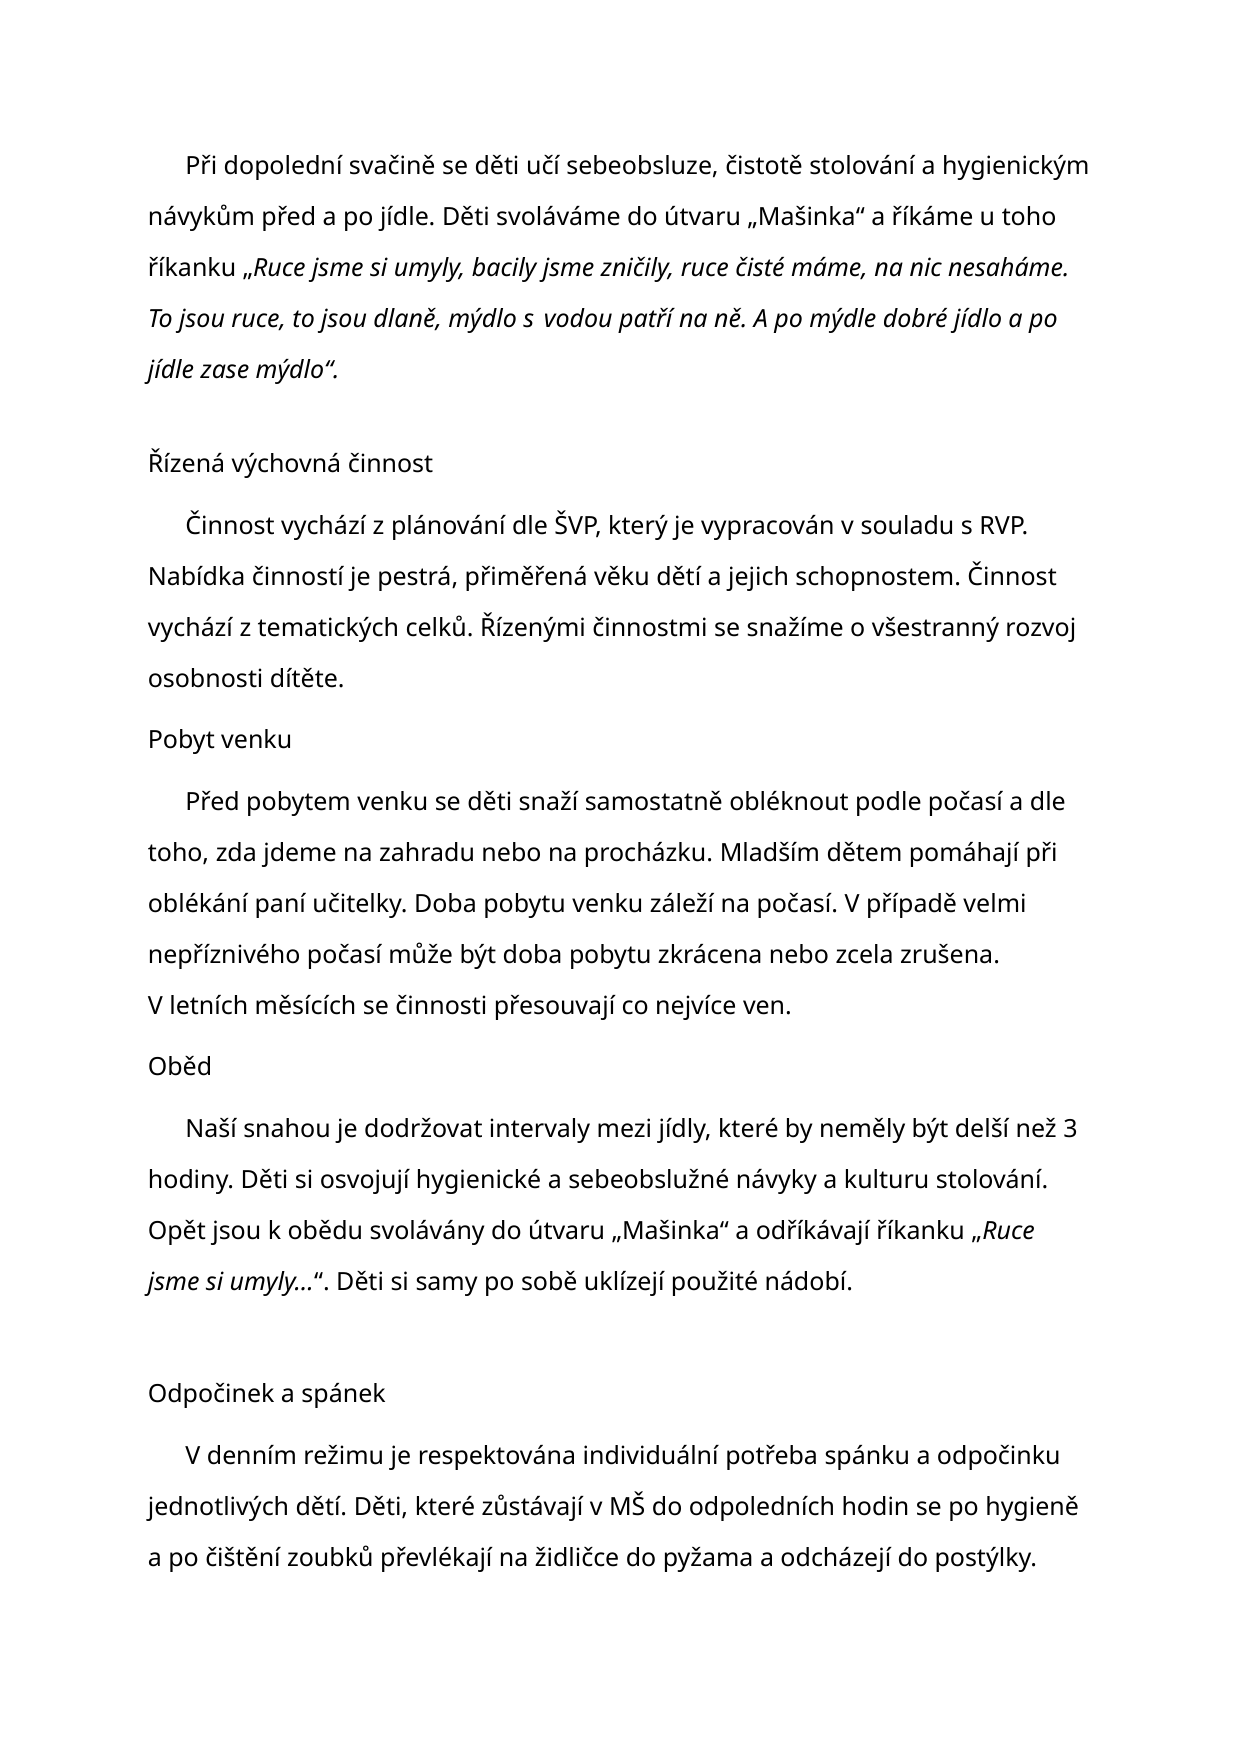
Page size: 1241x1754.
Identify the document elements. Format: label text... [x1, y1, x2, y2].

text Při dopolední svačině se děti učí sebeobsluze, čistotě stolování a hygienickým návykům před a po jídle. Děti svoláváme do útvaru „Mašinka“ a říkáme u toho říkanku „Ruce jsme si umyly, bacily jsme zničily, ruce čisté máme, na nic nesaháme. To jsou ruce, to jsou dlaně, mýdlo s vodou patří na ně. A po mýdle dobré jídlo a po jídle zase mýdlo“. Řízená výchovná činnost [148, 148, 1093, 480]
text Pobyt venku [148, 722, 1093, 756]
text Odpočinek a spánek [148, 1325, 1093, 1410]
text V denním režimu je respektována individuální potřeba spánku a odpočinku jednotlivých dětí. Děti, které zůstávají v MŠ do odpoledních hodin se po hygieně a po čištění zoubků převlékají na židličce do pyžama a odcházejí do postýlky. [148, 1438, 1093, 1574]
text Činnost vychází z plánování dle ŠVP, který je vypracován v souladu s RVP. Nabídka činností je pestrá, přiměřená věku dětí a jejich schopnostem. Činnost vychází z tematických celků. Řízenými činnostmi se snažíme o všestranný rozvoj osobnosti dítěte. [148, 507, 1093, 694]
text Před pobytem venku se děti snaží samostatně obléknout podle počasí a dle toho, zda jdeme na zahradu nebo na procházku. Mladším dětem pomáhají při oblékání paní učitelky. Doba pobytu venku záleží na počasí. V případě velmi nepříznivého počasí může být doba pobytu zkrácena nebo zcela zrušena. V letních měsících se činnosti přesouvají co nejvíce ven. [148, 783, 1093, 1022]
text Naší snahou je dodržovat intervaly mezi jídly, které by neměly být delší než 3 hodiny. Děti si osvojují hygienické a sebeobslužné návyky a kulturu stolování. Opět jsou k obědu svolávány do útvaru „Mašinka“ a odříkávají říkanku „Ruce jsme si umyly…“. Děti si samy po sobě uklízejí použité nádobí. [148, 1111, 1093, 1298]
text Oběd [148, 1049, 1093, 1083]
